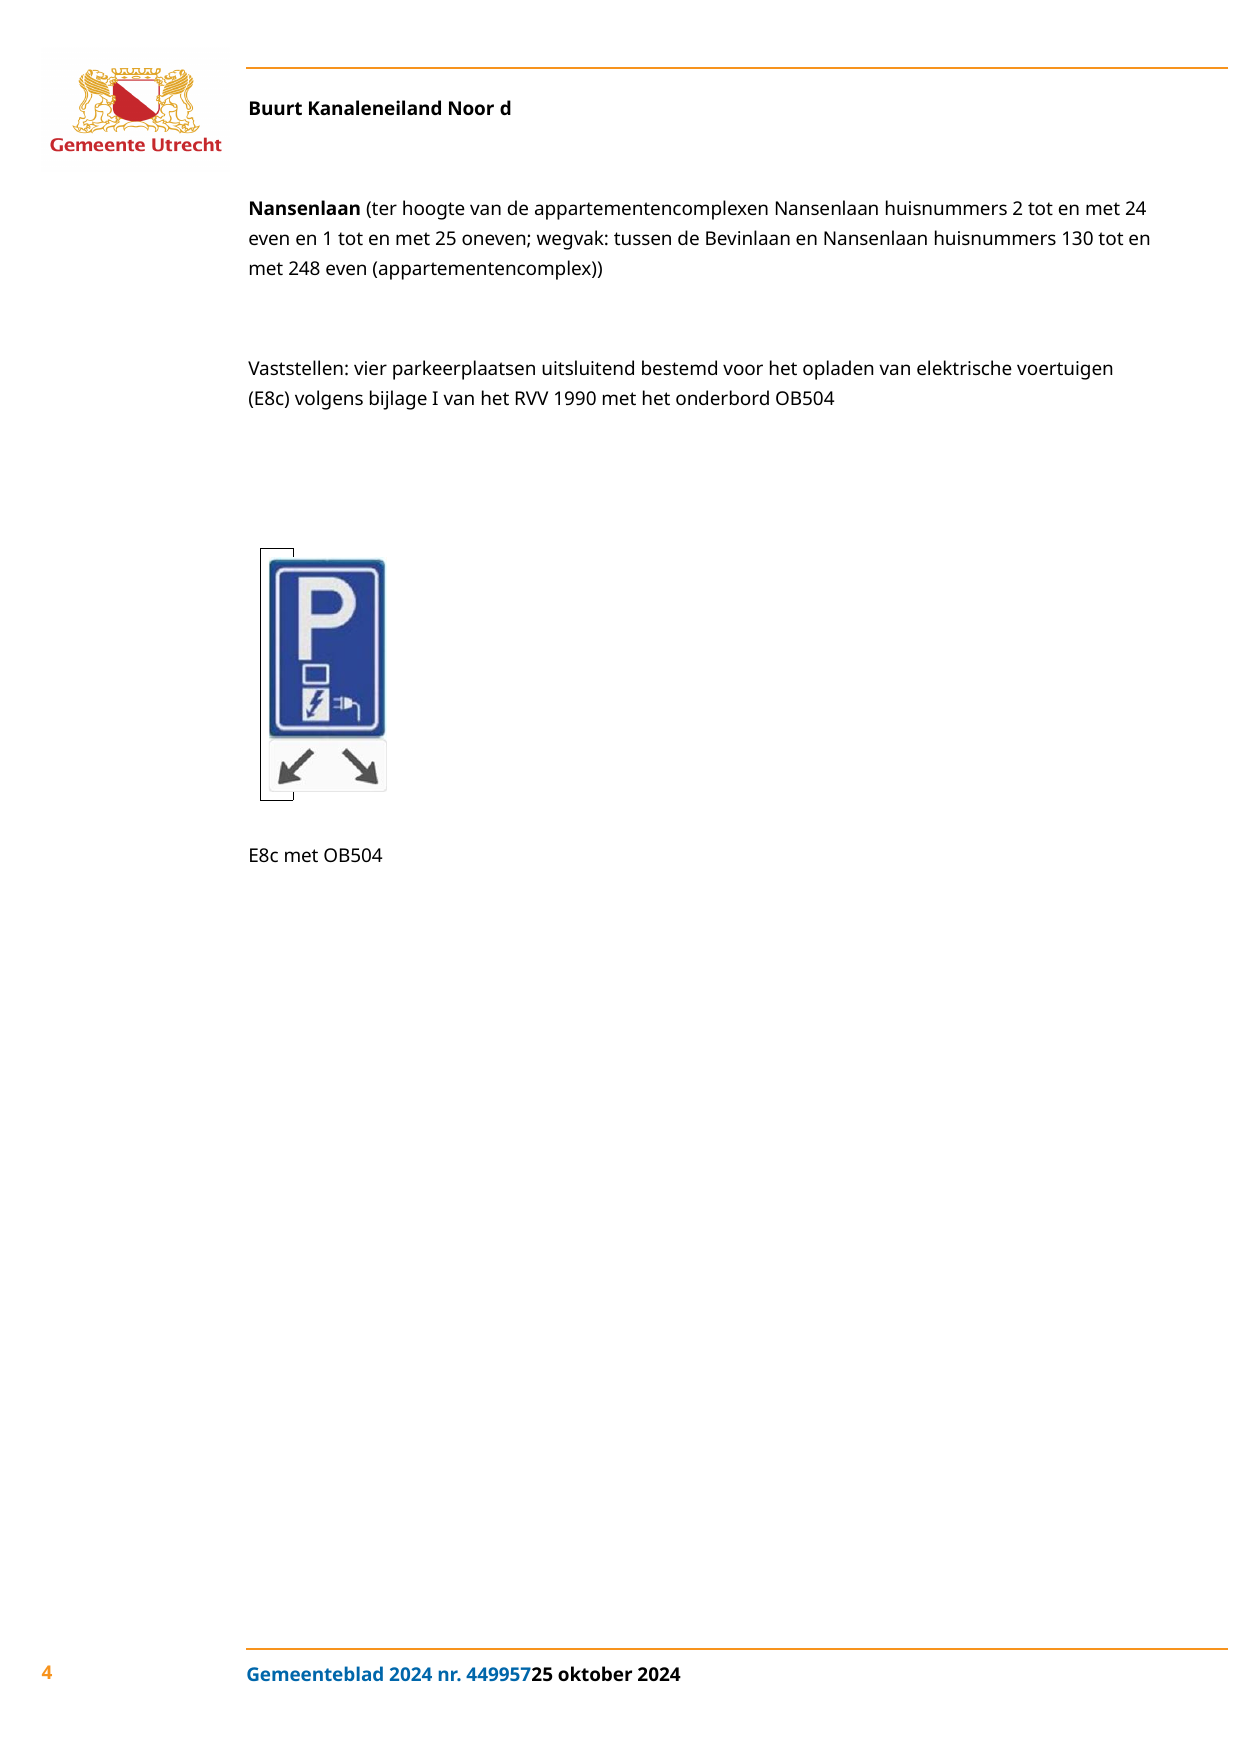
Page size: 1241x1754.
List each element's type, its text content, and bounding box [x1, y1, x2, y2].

picture [268, 557, 387, 792]
picture [41, 47, 231, 172]
text E8c met OB504 [248, 842, 1152, 868]
text Buurt Kanaleneiland Noor d [248, 95, 1152, 121]
text Vaststellen: vier parkeerplaatsen uitsluitend bestemd voor het opladen van elektrische voertuigen (E8c) volgens bijlage I van het RVV 1990 met het onderbord OB504 [248, 356, 1152, 411]
text Nansenlaan (ter hoogte van de appartementencomplexen Nansenlaan huisnummers 2 tot en met 24 even en 1 tot en met 25 oneven; wegvak: tussen de Bevinlaan en Nansenlaan huisnummers 130 tot en met 248 even (appartementencomplex)) [248, 196, 1152, 281]
